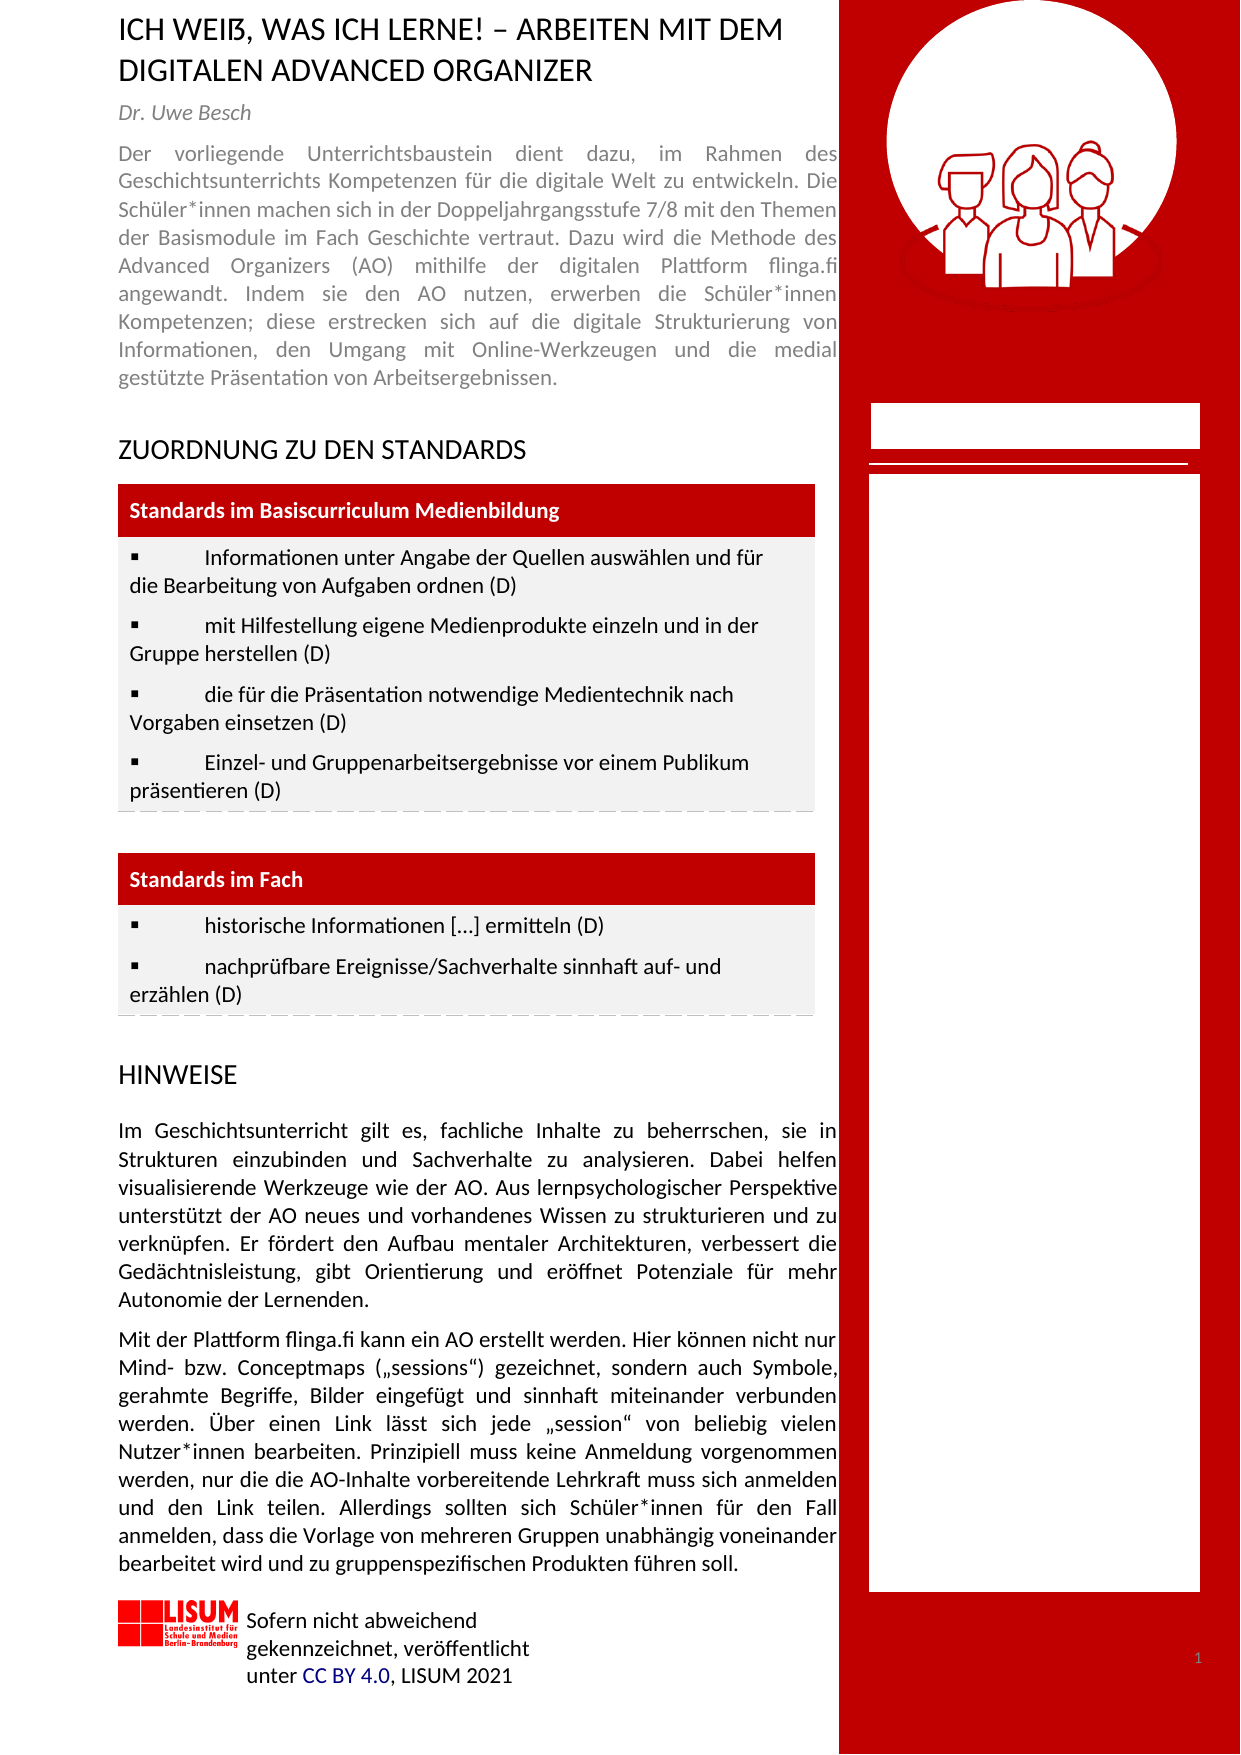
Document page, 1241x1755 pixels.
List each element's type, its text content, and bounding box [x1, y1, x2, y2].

table_cell Informationen unter Angabe der Quellen auswählen und für die Bearbeitung von Aufgaben ordnen (D) mit Hilfestellung eigene Medienprodukte einzeln und in der Gruppe herstellen (D) die für die Präsentation notwendige Medientechnik nach Vorgaben einsetzen (D) Einzel- und Gruppenarbeitsergebnisse vor einem Publikum präsentieren (D) [118, 537, 815, 811]
text Informieren, Produzieren, Präsentieren [869, 1055, 1191, 1111]
text Themen und Inhalte [869, 704, 1191, 732]
text 7/8, D [869, 522, 1191, 550]
text Internetzugang, Computer oder Tablet [869, 1385, 1191, 1441]
table_cell historische Informationen […] ermitteln (D) nachprüfbare Ereignisse/Sachverhalte sinnhaft auf- und erzählen (D) [118, 905, 815, 1014]
table_header Standards im Fach [118, 853, 815, 905]
table_header Standards im Basiscurriculum Medienbildung [118, 484, 815, 537]
text Kompetenzbereiche im Basiscurriculum Medienbildung [869, 991, 1191, 1047]
text Dr. Uwe Besch [118, 98, 839, 126]
text Mit der Plattform flinga.fi kann ein AO erstellt werden. Hier können nicht nur Mind- bzw. Conceptmaps („sessions“) gezeichnet, sondern auch Symbole, gerahmte Begriffe, Bilder eingefügt und sinnhaft miteinander verbunden werden. Über einen Link lässt sich jede „session“ von beliebig vielen Nutzer*innen bearbeiten. Prinzipiell muss keine Anmeldung vorgenommen werden, nur die die AO-Inhalte vorbereitende Lehrkraft muss sich anmelden und den Link teilen. Allerdings sollten sich Schüler*innen für den Fall anmelden, dass die Vorlage von mehreren Gruppen unabhängig voneinander bearbeitet wird und zu gruppenspezifischen Produkten führen soll. [118, 1325, 839, 1577]
text Im Geschichtsunterricht gilt es, fachliche Inhalte zu beherrschen, sie in Strukturen einzubinden und Sachverhalte zu analysieren. Dabei helfen visualisierende Werkzeuge wie der AO. Aus lernpsychologischer Perspektive unterstützt der AO neues und vorhandenes Wissen zu strukturieren und zu verknüpfen. Er fördert den Aufbau mentaler Architekturen, verbessert die Gedächtnisleistung, gibt Orientierung und eröffnet Potenziale für mehr Autonomie der Lernenden. [118, 1117, 839, 1313]
text Der vorliegende Unterrichtsbaustein dient dazu, im Rahmen des Geschichtsunterrichts Kompetenzen für die digitale Welt zu entwickeln. Die Schüler*innen machen sich in der Doppeljahrgangsstufe 7/8 mit den Themen der Basismodule im Fach Geschichte vertraut. Dazu wird die Methode des Advanced Organizers (AO) mithilfe der digitalen Plattform flinga.fi angewandt. Indem sie den AO nutzen, erwerben die Schüler*innen Kompetenzen; diese erstrecken sich auf die digitale Strukturierung von Informationen, den Umgang mit Online-Werkzeugen und die medial gestützte Präsentation von Arbeitsergebnissen. [118, 139, 839, 391]
text Orientierung zum Epochenüberblick und der Epochenvertiefung [869, 745, 1176, 829]
subtitle HINWEISE [118, 1056, 839, 1092]
text Geschichte [869, 631, 1191, 659]
subtitle Ich weiß, was ich lerne! – arbeitEn mit dem digitalen advanced organizer [118, 8, 839, 90]
text Fach [869, 595, 1191, 623]
subtitle ZUORDNUNG ZU DEN STANDARDS [118, 431, 839, 467]
text Materialien [869, 1349, 1191, 1377]
text Methoden anwenden [869, 914, 1191, 942]
text ca. 2–3 Unterrichtsstunden (je nach Umfang der Ergebnispräsentation und -evaluation) [869, 1192, 1191, 1304]
text Jahrgangsstufe, Niveaustufe [869, 486, 1191, 514]
text Kompetenzbereich im Fach [869, 878, 1191, 906]
text Zeitbedarf [869, 1156, 1191, 1184]
subtitle AUF EINEN BLICK [871, 411, 1179, 442]
